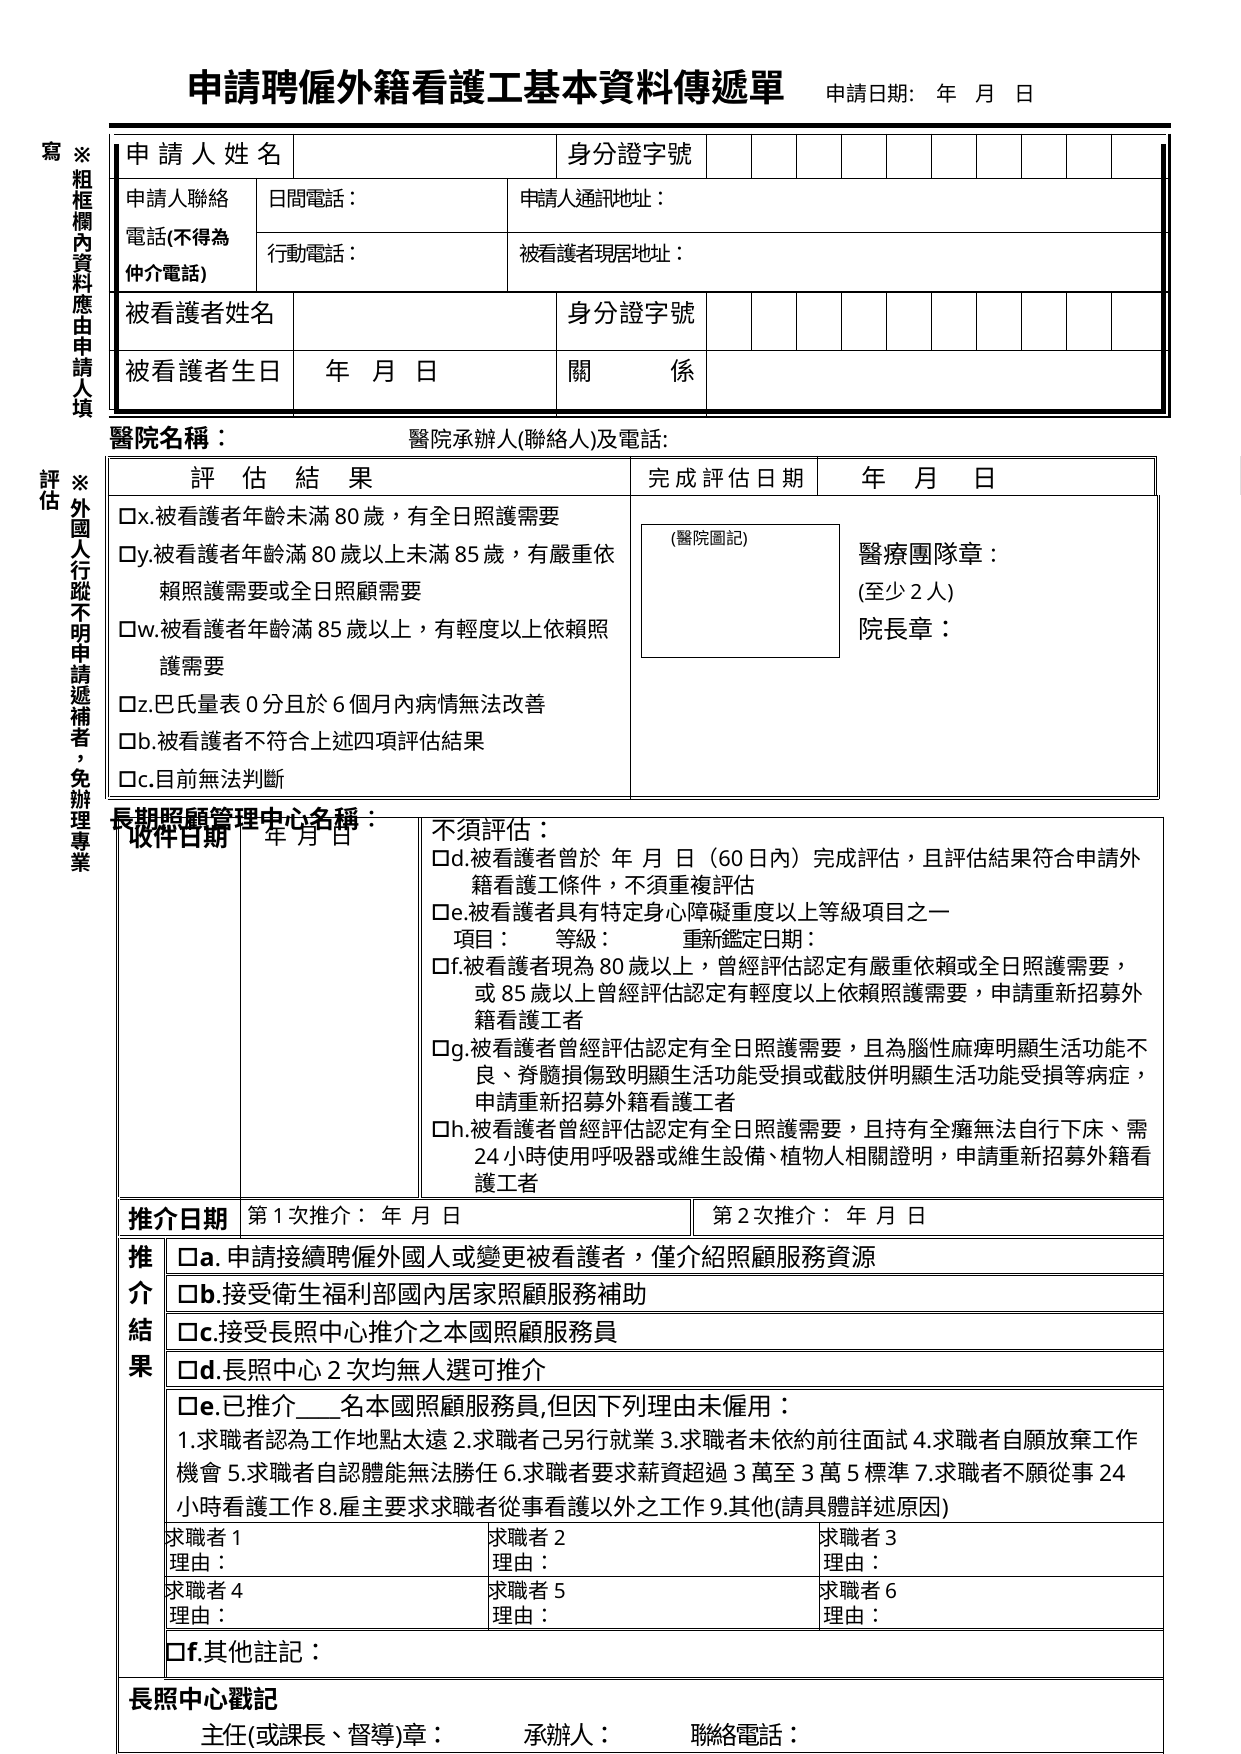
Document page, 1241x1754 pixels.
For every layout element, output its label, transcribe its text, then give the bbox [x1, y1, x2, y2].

table_cell [1171, 350, 1240, 409]
table_header [294, 128, 556, 134]
table_cell 被看護者姓名 [119, 293, 293, 350]
table_cell od.長照中心2次均無人選可推介 [167, 1352, 1163, 1386]
table_header [976, 128, 1021, 134]
table_header 年 月 日 [241, 818, 418, 1197]
table_header [1021, 128, 1066, 134]
table_cell 求職者1 理由： [167, 1523, 488, 1576]
table_header [1111, 128, 1166, 134]
table_header [752, 135, 796, 178]
table_header [707, 135, 751, 178]
table_cell 日間電話： [257, 179, 507, 232]
table_header 身分證字號 [557, 135, 706, 178]
table_cell [1171, 291, 1240, 350]
table_cell [110, 293, 114, 350]
table_header [1112, 135, 1166, 178]
table_header [1166, 123, 1240, 178]
table_cell 長期照顧管理中心名稱： [106, 796, 1158, 836]
table_cell [1112, 293, 1161, 350]
table_cell [707, 293, 751, 350]
table_cell 關係 [557, 351, 706, 409]
table_cell 醫院名稱： 醫院承辦人(聯絡人)及電話: [106, 409, 1155, 456]
text 申請聘僱外籍看護工基本資料傳遞單 申請日期: 年 月 日 [130, 48, 1196, 123]
table_header [106, 123, 114, 178]
table_cell 身分證字號 [557, 293, 706, 350]
table_cell [797, 293, 841, 350]
table_header [797, 135, 841, 178]
table_cell [110, 179, 114, 232]
table_cell 申請人通訊地址： [508, 179, 1161, 232]
table_cell [1022, 293, 1066, 350]
table_cell [1171, 178, 1240, 232]
table_cell 第1次推介： 年 月 日 [241, 1200, 690, 1235]
table_header [556, 128, 706, 134]
table_header [294, 135, 556, 178]
table_cell 年 月 日 [818, 459, 1154, 495]
table_cell 醫療團隊章： (至少2人) 院長章： [631, 496, 1157, 796]
table_cell [1158, 796, 1240, 836]
table_cell [1155, 409, 1240, 456]
table_header 申請人姓名 [114, 135, 293, 178]
table_cell 推介日期 [117, 1197, 240, 1235]
table_header [1066, 128, 1111, 134]
table_header [1067, 135, 1111, 178]
table_cell oc.接受長照中心推介之本國照顧服務員 [167, 1314, 1163, 1348]
table_cell [110, 351, 114, 409]
table_header [796, 128, 841, 134]
table_cell 被看護者生日 [119, 351, 293, 409]
table_header [751, 128, 796, 134]
table_header (醫院圖記) [642, 525, 839, 657]
table_cell [707, 351, 1161, 409]
table_cell 求職者2 理由： [489, 1523, 819, 1576]
table_cell [1067, 293, 1111, 350]
table_cell [887, 293, 931, 350]
table_cell 求職者6 理由： [820, 1577, 1163, 1628]
table_cell [1171, 232, 1240, 291]
table_header [931, 128, 976, 134]
table_header [932, 135, 976, 178]
table_cell [110, 232, 114, 291]
table_header 不須評估： d.被看護者曾於 年 月 日（60日內）完成評估，且評估結果符合申請外籍看護工條件，不須重複評估 oe.被看護者具有特定身心障礙重度以上等級項目之一 項目： 等級： 重新鑑定日期： of.被看護者現為80歲以上，曾經評估認定有嚴重依賴或全日照護需要，或 85歲以上曾經評估認定有輕度以上依賴照護需要，申請重新招募外籍看護工者 og.被看護者曾經評估認定有全日照護需要，且為腦性麻痺明顯生活功能不良、脊髓損傷致明顯生活功能受損或截肢併明顯生活功能受損等病症，申請重新招募外籍看護工者 oh.被看護者曾經評估認定有全日照護需要，且持有全癱無法自行下床、需24小時使用呼吸器或維生設備、植物人相關證明，申請重新招募外籍看護工者 [422, 818, 1163, 1197]
table_cell oa. 申請接續聘僱外國人或變更被看護者，僅介紹照顧服務資源 [167, 1239, 1163, 1273]
table_cell 第2次推介： 年 月 日 [694, 1200, 1163, 1235]
table_cell x.被看護者年齡未滿80歲，有全日照護需要 y.被看護者年齡滿80歲以上未滿85歲，有嚴重依賴照護需要或全日照顧需要 w.被看護者年齡滿85歲以上，有輕度以上依賴照護需要 oz.巴氏量表0分且於6個月內病情無法改善 b.被看護者不符合上述四項評估結果 c.目前無法判斷 [109, 496, 630, 796]
table_cell [294, 293, 556, 350]
table_cell 推 介 結 果 [117, 1235, 165, 1677]
table_cell [752, 293, 796, 350]
table_header 收件日期 [119, 818, 240, 1197]
table_cell 長照中心戳記 主任(或課長、督導)章： 承辦人： 聯絡電話： [119, 1678, 1163, 1752]
table_cell ­­完成評估日期 [631, 459, 817, 495]
table_cell ob.接受衛生福利部國內居家照顧服務補助 [167, 1276, 1163, 1311]
table_cell 評 估 結 果 [109, 459, 630, 495]
table_cell 求職者3 理由： [820, 1523, 1163, 1576]
table_cell [932, 293, 976, 350]
table_cell 求職者4 理由： [167, 1577, 488, 1628]
table_cell 被看護者現居地址： [508, 233, 1161, 291]
table_header [886, 128, 931, 134]
table_cell 求職者5 理由： [489, 1577, 819, 1628]
table_cell of.其他註記： [167, 1631, 1163, 1677]
table_header [977, 135, 1021, 178]
table_cell [977, 293, 1021, 350]
table_cell 申請人聯絡電話(不得為仲介電話) [119, 179, 256, 291]
table_cell [1160, 495, 1240, 796]
table_cell 行動電話： [257, 233, 507, 291]
table_header [842, 135, 886, 178]
table_header [1022, 135, 1066, 178]
table_header [841, 128, 886, 134]
table_cell [1157, 456, 1240, 495]
table_cell 年 月 日 [294, 351, 556, 409]
table_header [114, 128, 294, 134]
table_header [706, 128, 751, 134]
table_cell oe.已推介____名本國照顧服務員,但因下列理由未僱用： 1.求職者認為工作地點太遠2.求職者己另行就業3.求職者未依約前往面試4.求職者自願放棄工作機會5.求職者自認體能無法勝任6.求職者要求薪資超過3萬至3萬5標準7.求職者不願從事24小時看護工作8.雇主要求求職者從事看護以外之工作9.其他(請具體詳述原因) [167, 1390, 1163, 1522]
table_header [887, 135, 931, 178]
table_cell [842, 293, 886, 350]
